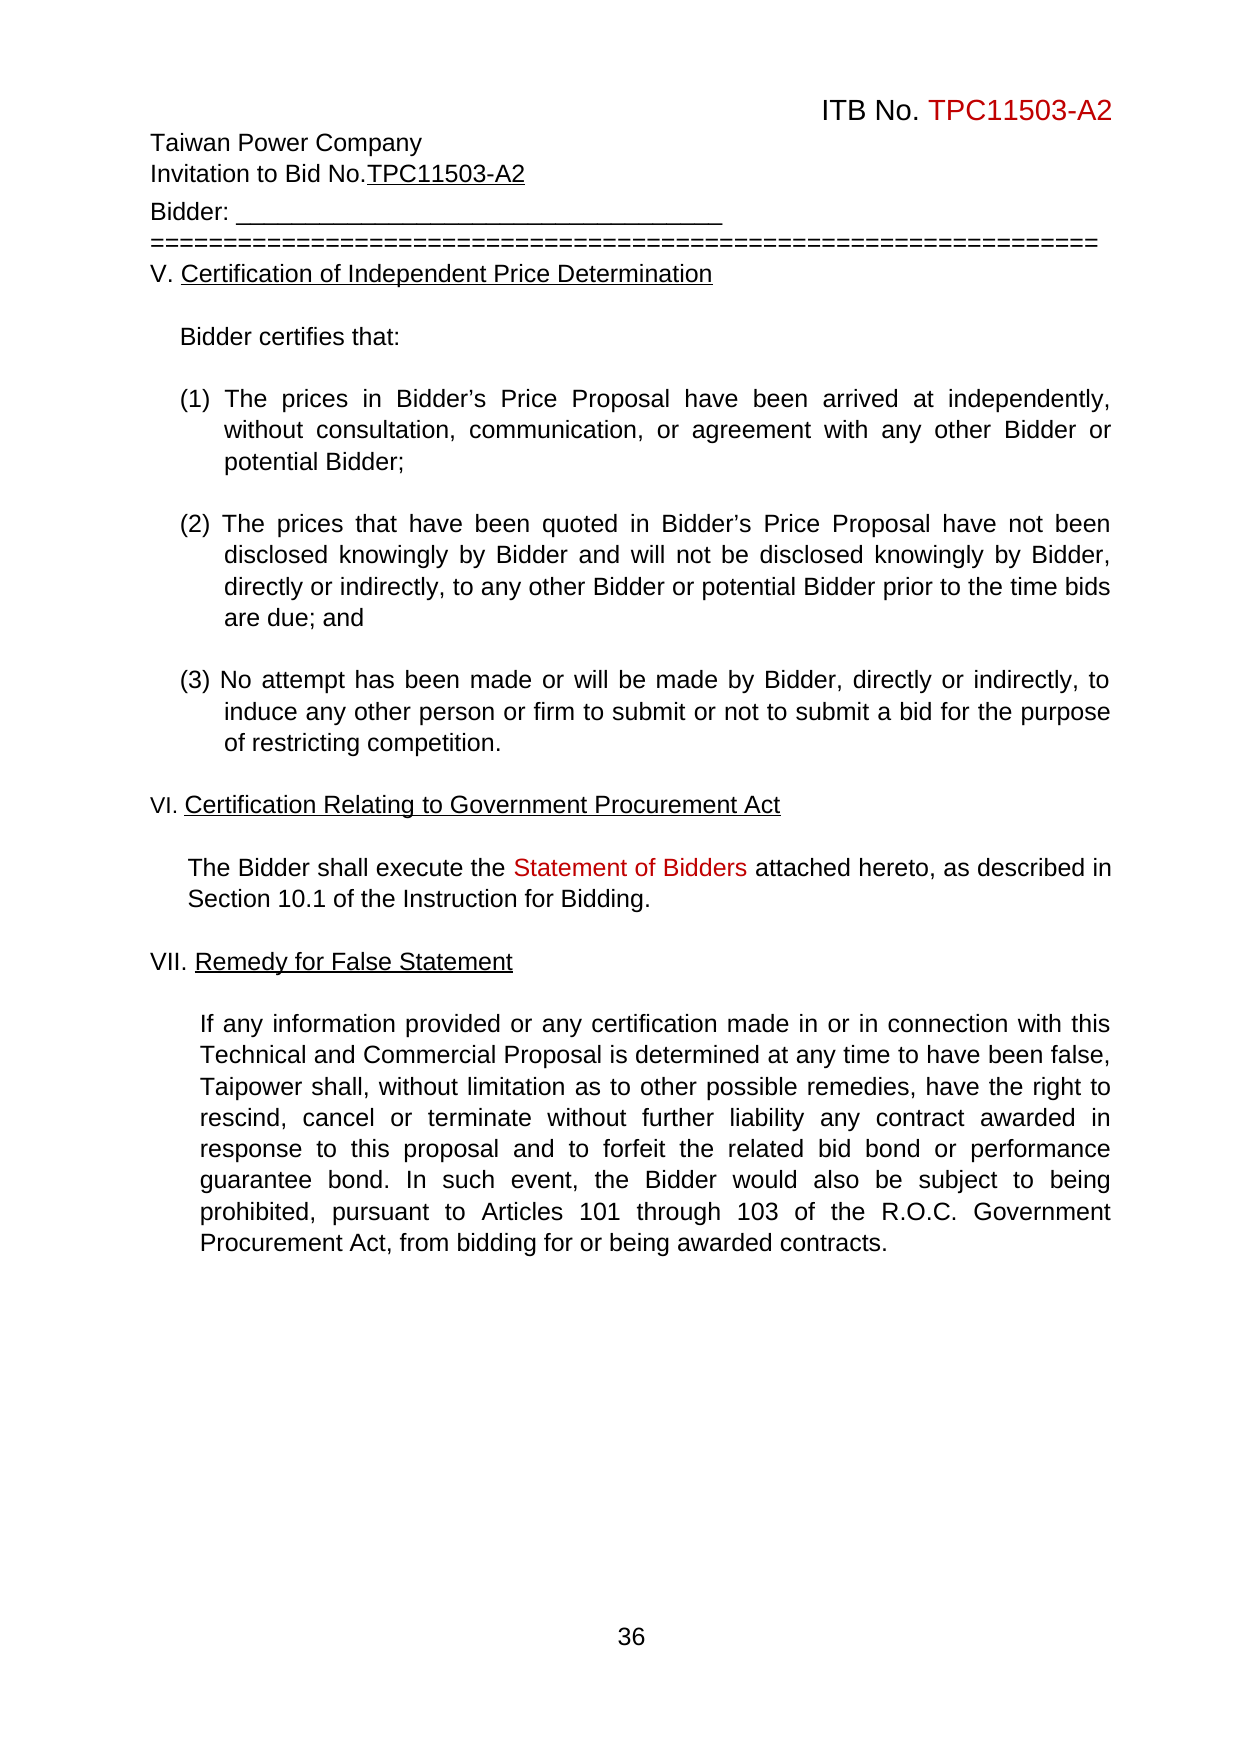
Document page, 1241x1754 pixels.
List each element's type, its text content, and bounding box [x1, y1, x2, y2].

text Bidder certifies that: [179, 320, 1113, 351]
text ================================================================= [150, 226, 1113, 257]
text The Bidder shall execute the Statement of Bidders attached hereto, as described in Section 10.1 of the Instruction for Bidding. [187, 851, 1113, 914]
text (3) No attempt has been made or will be made by Bidder, directly or indirectly, to induce any other person or firm to submit or not to submit a bid for the purpose of restricting competition. [179, 664, 1113, 757]
text Bidder: ___________________________________ [150, 189, 1113, 226]
text (1) The prices in Bidder’s Price Proposal have been arrived at independently, without consultation, communication, or agreement with any other Bidder or potential Bidder; [179, 382, 1113, 476]
text If any information provided or any certification made in or in connection with this Technical and Commercial Proposal is determined at any time to have been false, Taipower shall, without limitation as to other possible remedies, have the right to rescind, cancel or terminate without further liability any contract awarded in response to this proposal and to forfeit the related bid bond or performance guarantee bond. In such event, the Bidder would also be subject to being prohibited, pursuant to Articles 101 through 103 of the R.O.C. Government Procurement Act, from bidding for or being awarded contracts. [199, 1007, 1113, 1257]
text (2) The prices that have been quoted in Bidder’s Price Proposal have not been disclosed knowingly by Bidder and will not be disclosed knowingly by Bidder, directly or indirectly, to any other Bidder or potential Bidder prior to the time bids are due; and [179, 507, 1113, 632]
text VI. Certification Relating to Government Procurement Act [150, 789, 1113, 820]
text Taiwan Power Company [150, 126, 1113, 157]
text V. Certification of Independent Price Determination [150, 257, 1113, 289]
text VII. Remedy for False Statement [150, 945, 1113, 976]
text Invitation to Bid No.TPC11503-A2 [150, 157, 1113, 189]
